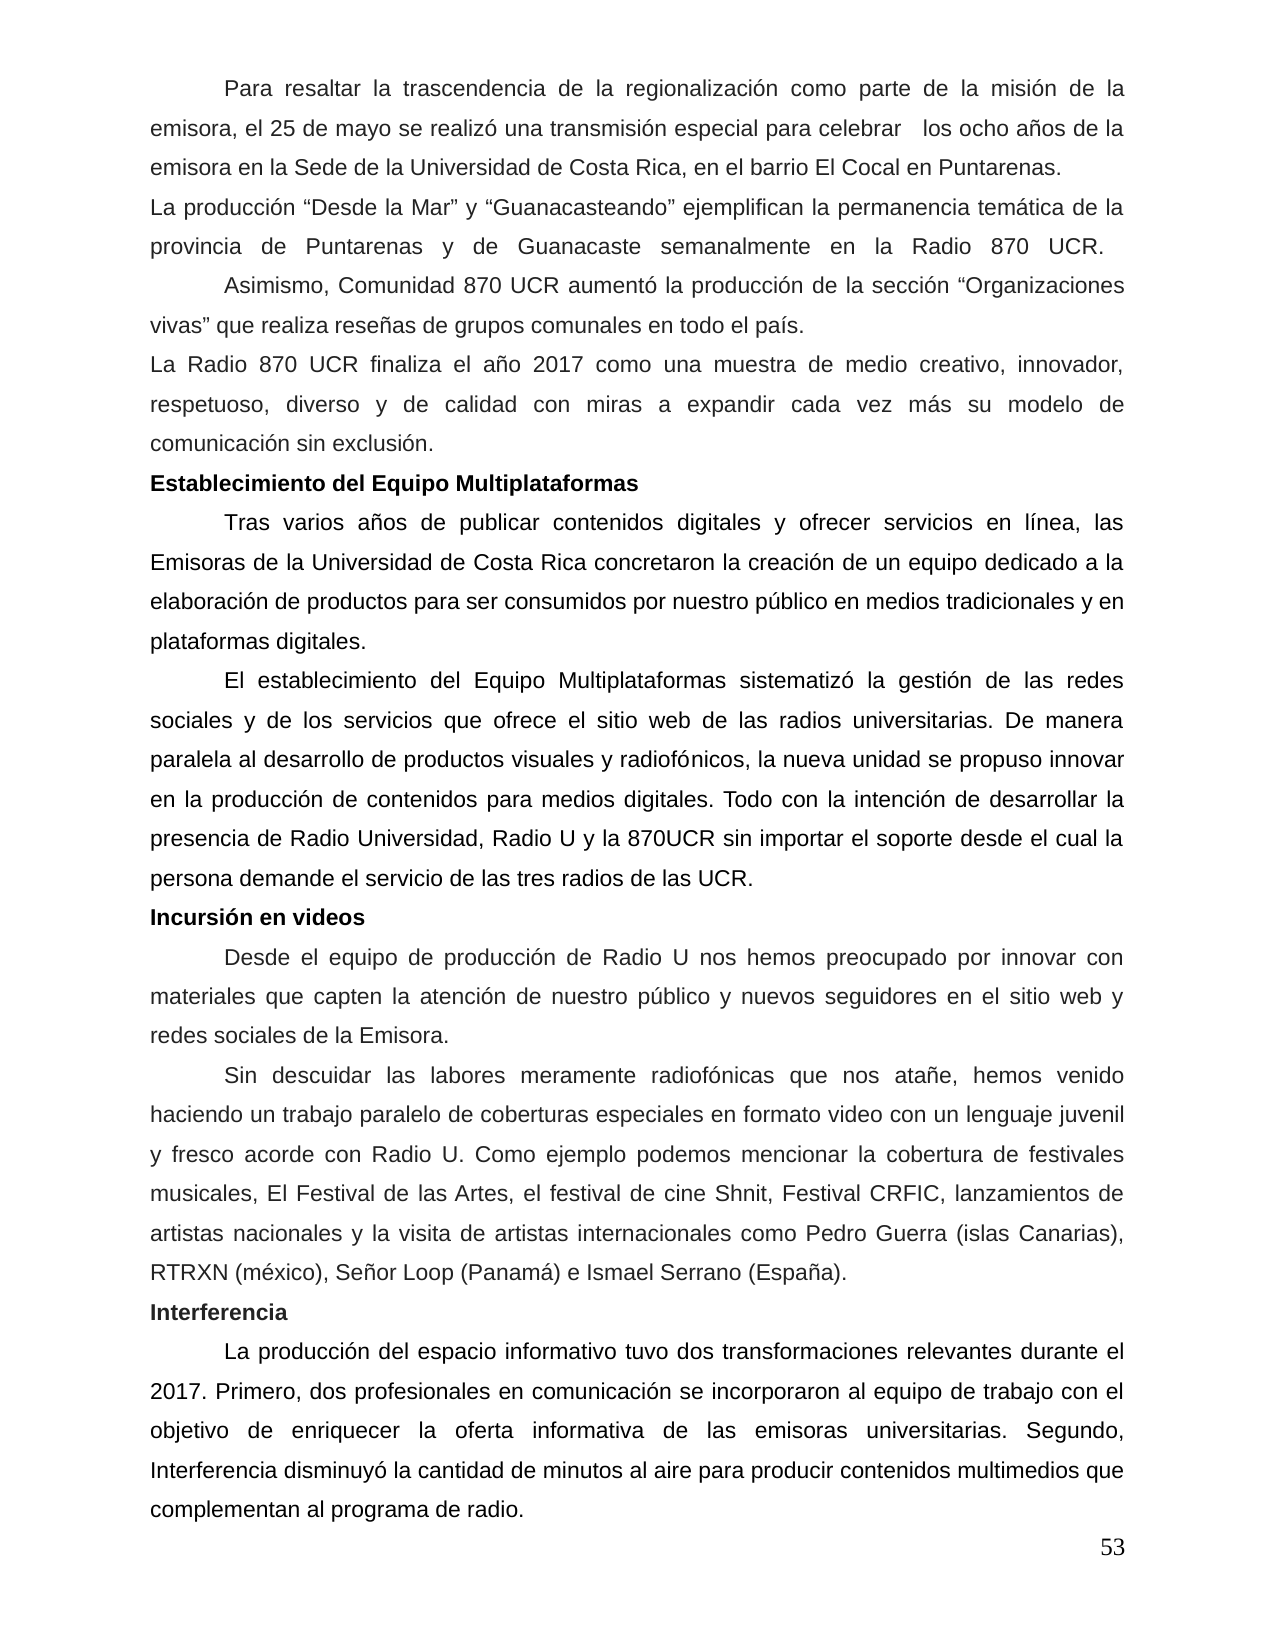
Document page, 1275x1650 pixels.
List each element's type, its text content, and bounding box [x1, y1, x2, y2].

list Establecimiento del Equipo Multiplataformas [150, 470, 1125, 496]
text Sin descuidar las labores meramente radiofónicas que nos atañe, hemos venido haciendo un trabajo paralelo de coberturas especiales en formato video con un lenguaje juvenil y fresco acorde con Radio U. Como ejemplo podemos mencionar la cobertura de festivales musicales, El Festival de las Artes, el festival de cine Shnit, Festival CRFIC, lanzamientos de artistas nacionales y la visita de artistas internacionales como Pedro Guerra (islas Canarias), RTRXN (méxico), Señor Loop (Panamá) e Ismael Serrano (España). [150, 1062, 1125, 1286]
list Incursión en videos [150, 904, 1125, 930]
text Desde el equipo de producción de Radio U nos hemos preocupado por innovar con materiales que capten la atención de nuestro público y nuevos seguidores en el sitio web y redes sociales de la Emisora. [150, 943, 1125, 1049]
list Interferencia [150, 1299, 1125, 1325]
text El establecimiento del Equipo Multiplataformas sistematizó la gestión de las redes sociales y de los servicios que ofrece el sitio web de las radios universitarias. De manera paralela al desarrollo de productos visuales y radiofónicos, la nueva unidad se propuso innovar en la producción de contenidos para medios digitales. Todo con la intención de desarrollar la presencia de Radio Universidad, Radio U y la 870UCR sin importar el soporte desde el cual la persona demande el servicio de las tres radios de las UCR. [150, 667, 1125, 891]
text La Radio 870 UCR finaliza el año 2017 como una muestra de medio creativo, innovador, respetuoso, diverso y de calidad con miras a expandir cada vez más su modelo de comunicación sin exclusión. [150, 351, 1125, 457]
text La producción “Desde la Mar” y “Guanacasteando” ejemplifican la permanencia temática de la provincia de Puntarenas y de Guanacaste semanalmente en la Radio 870 UCR. Asimismo, Comunidad 870 UCR aumentó la producción de la sección “Organizaciones vivas” que realiza reseñas de grupos comunales en todo el país. [150, 193, 1125, 338]
text Para resaltar la trascendencia de la regionalización como parte de la misión de la emisora, el 25 de mayo se realizó una transmisión especial para celebrar los ocho años de la emisora en la Sede de la Universidad de Costa Rica, en el barrio El Cocal en Puntarenas. [150, 75, 1125, 180]
text La producción del espacio informativo tuvo dos transformaciones relevantes durante el 2017. Primero, dos profesionales en comunicación se incorporaron al equipo de trabajo con el objetivo de enriquecer la oferta informativa de las emisoras universitarias. Segundo, Interferencia disminuyó la cantidad de minutos al aire para producir contenidos multimedios que complementan al programa de radio. [150, 1338, 1125, 1523]
text Tras varios años de publicar contenidos digitales y ofrecer servicios en línea, las Emisoras de la Universidad de Costa Rica concretaron la creación de un equipo dedicado a la elaboración de productos para ser consumidos por nuestro público en medios tradicionales y en plataformas digitales. [150, 509, 1125, 654]
